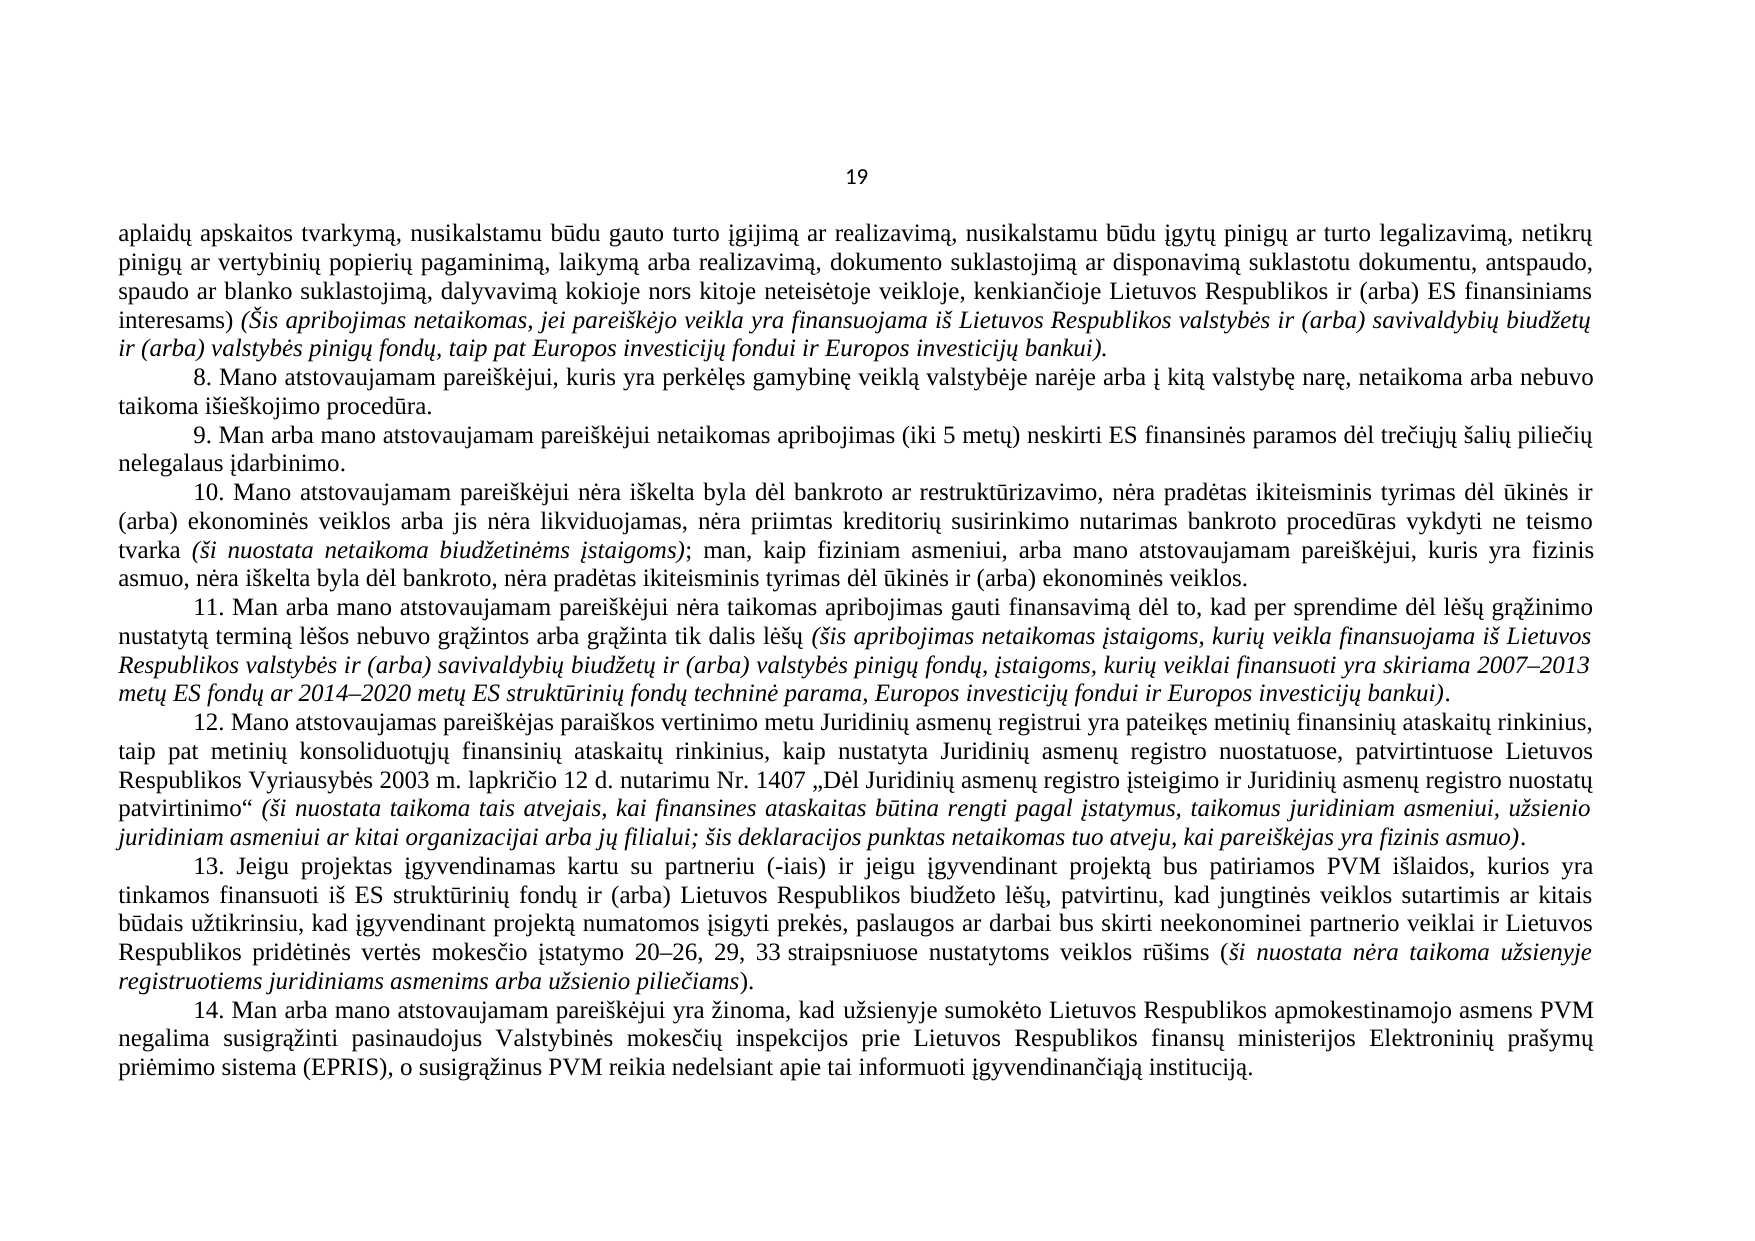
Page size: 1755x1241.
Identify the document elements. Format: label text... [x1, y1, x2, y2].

text 11. Man arba mano atstovaujamam pareiškėjui nėra taikomas apribojimas gauti finansavimą dėl to, kad per sprendime dėl lėšų grąžinimo nustatytą terminą lėšos nebuvo grąžintos arba grąžinta tik dalis lėšų (šis apribojimas netaikomas įstaigoms, kurių veikla finansuojama iš Lietuvos Respublikos valstybės ir (arba) savivaldybių biudžetų ir (arba) valstybės pinigų fondų, įstaigoms, kurių veiklai finansuoti yra skiriama 2007–2013 metų ES fondų ar 2014–2020 metų ES struktūrinių fondų techninė parama, Europos investicijų fondui ir Europos investicijų bankui). [118, 592, 1595, 707]
text 8. Mano atstovaujamam pareiškėjui, kuris yra perkėlęs gamybinę veiklą valstybėje narėje arba į kitą valstybę narę, netaikoma arba nebuvo taikoma išieškojimo procedūra. [118, 362, 1595, 420]
text 14. Man arba mano atstovaujamam pareiškėjui yra žinoma, kad užsienyje sumokėto Lietuvos Respublikos apmokestinamojo asmens PVM negalima susigrąžinti pasinaudojus Valstybinės mokesčių inspekcijos prie Lietuvos Respublikos finansų ministerijos Elektroninių prašymų priėmimo sistema (EPRIS), o susigrąžinus PVM reikia nedelsiant apie tai informuoti įgyvendinančiąją instituciją. [118, 995, 1595, 1081]
text 10. Mano atstovaujamam pareiškėjui nėra iškelta byla dėl bankroto ar restruktūrizavimo, nėra pradėtas ikiteisminis tyrimas dėl ūkinės ir (arba) ekonominės veiklos arba jis nėra likviduojamas, nėra priimtas kreditorių susirinkimo nutarimas bankroto procedūras vykdyti ne teismo tvarka (ši nuostata netaikoma biudžetinėms įstaigoms); man, kaip fiziniam asmeniui, arba mano atstovaujamam pareiškėjui, kuris yra fizinis asmuo, nėra iškelta byla dėl bankroto, nėra pradėtas ikiteisminis tyrimas dėl ūkinės ir (arba) ekonominės veiklos. [118, 477, 1595, 592]
text 12. Mano atstovaujamas pareiškėjas paraiškos vertinimo metu Juridinių asmenų registrui yra pateikęs metinių finansinių ataskaitų rinkinius, taip pat metinių konsoliduotųjų finansinių ataskaitų rinkinius, kaip nustatyta Juridinių asmenų registro nuostatuose, patvirtintuose Lietuvos Respublikos Vyriausybės 2003 m. lapkričio 12 d. nutarimu Nr. 1407 „Dėl Juridinių asmenų registro įsteigimo ir Juridinių asmenų registro nuostatų patvirtinimo“ (ši nuostata taikoma tais atvejais, kai finansines ataskaitas būtina rengti pagal įstatymus, taikomus juridiniam asmeniui, užsienio juridiniam asmeniui ar kitai organizacijai arba jų filialui; šis deklaracijos punktas netaikomas tuo atveju, kai pareiškėjas yra fizinis asmuo). [118, 707, 1595, 851]
text aplaidų apskaitos tvarkymą, nusikalstamu būdu gauto turto įgijimą ar realizavimą, nusikalstamu būdu įgytų pinigų ar turto legalizavimą, netikrų pinigų ar vertybinių popierių pagaminimą, laikymą arba realizavimą, dokumento suklastojimą ar disponavimą suklastotu dokumentu, antspaudo, spaudo ar blanko suklastojimą, dalyvavimą kokioje nors kitoje neteisėtoje veikloje, kenkiančioje Lietuvos Respublikos ir (arba) ES finansiniams interesams) (Šis apribojimas netaikomas, jei pareiškėjo veikla yra finansuojama iš Lietuvos Respublikos valstybės ir (arba) savivaldybių biudžetų ir (arba) valstybės pinigų fondų, taip pat Europos investicijų fondui ir Europos investicijų bankui). [118, 218, 1595, 362]
text 9. Man arba mano atstovaujamam pareiškėjui netaikomas apribojimas (iki 5 metų) neskirti ES finansinės paramos dėl trečiųjų šalių piliečių nelegalaus įdarbinimo. [118, 420, 1595, 477]
text 13. Jeigu projektas įgyvendinamas kartu su partneriu (-iais) ir jeigu įgyvendinant projektą bus patiriamos PVM išlaidos, kurios yra tinkamos finansuoti iš ES struktūrinių fondų ir (arba) Lietuvos Respublikos biudžeto lėšų, patvirtinu, kad jungtinės veiklos sutartimis ar kitais būdais užtikrinsiu, kad įgyvendinant projektą numatomos įsigyti prekės, paslaugos ar darbai bus skirti neekonominei partnerio veiklai ir Lietuvos Respublikos pridėtinės vertės mokesčio įstatymo 20–26, 29, 33 straipsniuose nustatytoms veiklos rūšims (ši nuostata nėra taikoma užsienyje registruotiems juridiniams asmenims arba užsienio piliečiams). [118, 851, 1595, 995]
